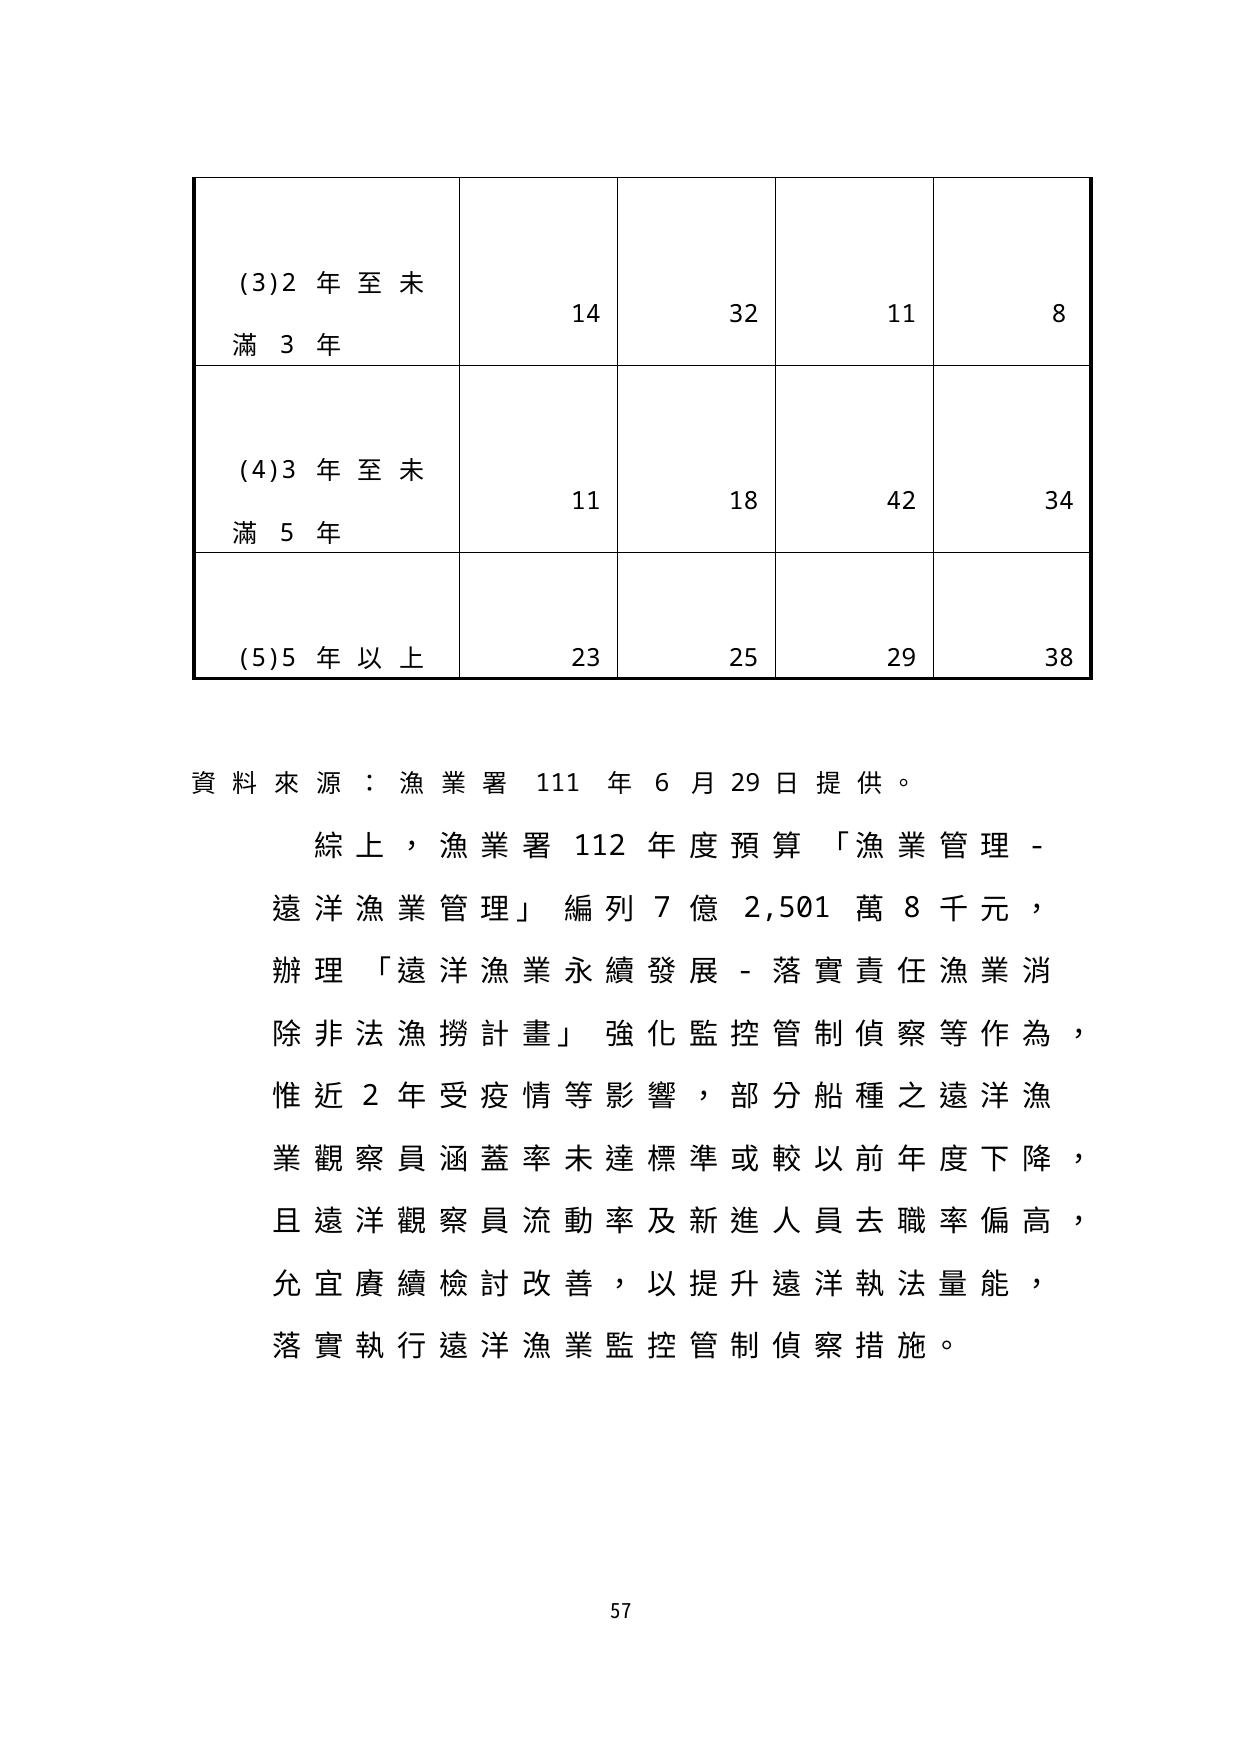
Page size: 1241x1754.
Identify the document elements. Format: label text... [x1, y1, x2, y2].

text 資料來源：漁業署111年6月29日提供。 [183, 740, 1058, 802]
table_cell 38 [934, 553, 1089, 677]
table_cell 14 [460, 178, 617, 365]
table_cell 23 [460, 553, 617, 677]
table_cell 8 [934, 178, 1089, 365]
table_cell 18 [618, 366, 775, 552]
table_cell 25 [618, 553, 775, 677]
table_cell 11 [776, 178, 933, 365]
table_cell (4)3年至未滿5年 [196, 366, 459, 552]
table_cell 29 [776, 553, 933, 677]
table_cell 11 [460, 366, 617, 552]
table_cell (5)5年以上 [196, 553, 459, 677]
table_cell 42 [776, 366, 933, 552]
table_cell 32 [618, 178, 775, 365]
table_cell (3)2年至未滿3年 [196, 178, 459, 365]
text 綜上，漁業署112年度預算「漁業管理-遠洋漁業管理」編列7億2,501萬8千元，辦理「遠洋漁業永續發展-落實責任漁業消除非法漁撈計畫」強化監控管制偵察等作為，惟近2年受疫情等影響，部分船種之遠洋漁業觀察員涵蓋率未達標準或較以前年度下降，且遠洋觀察員流動率及新進人員去職率偏高，允宜賡續檢討改善，以提升遠洋執法量能，落實執行遠洋漁業監控管制偵察措施。 [242, 802, 1058, 1427]
table_cell 34 [934, 366, 1089, 552]
